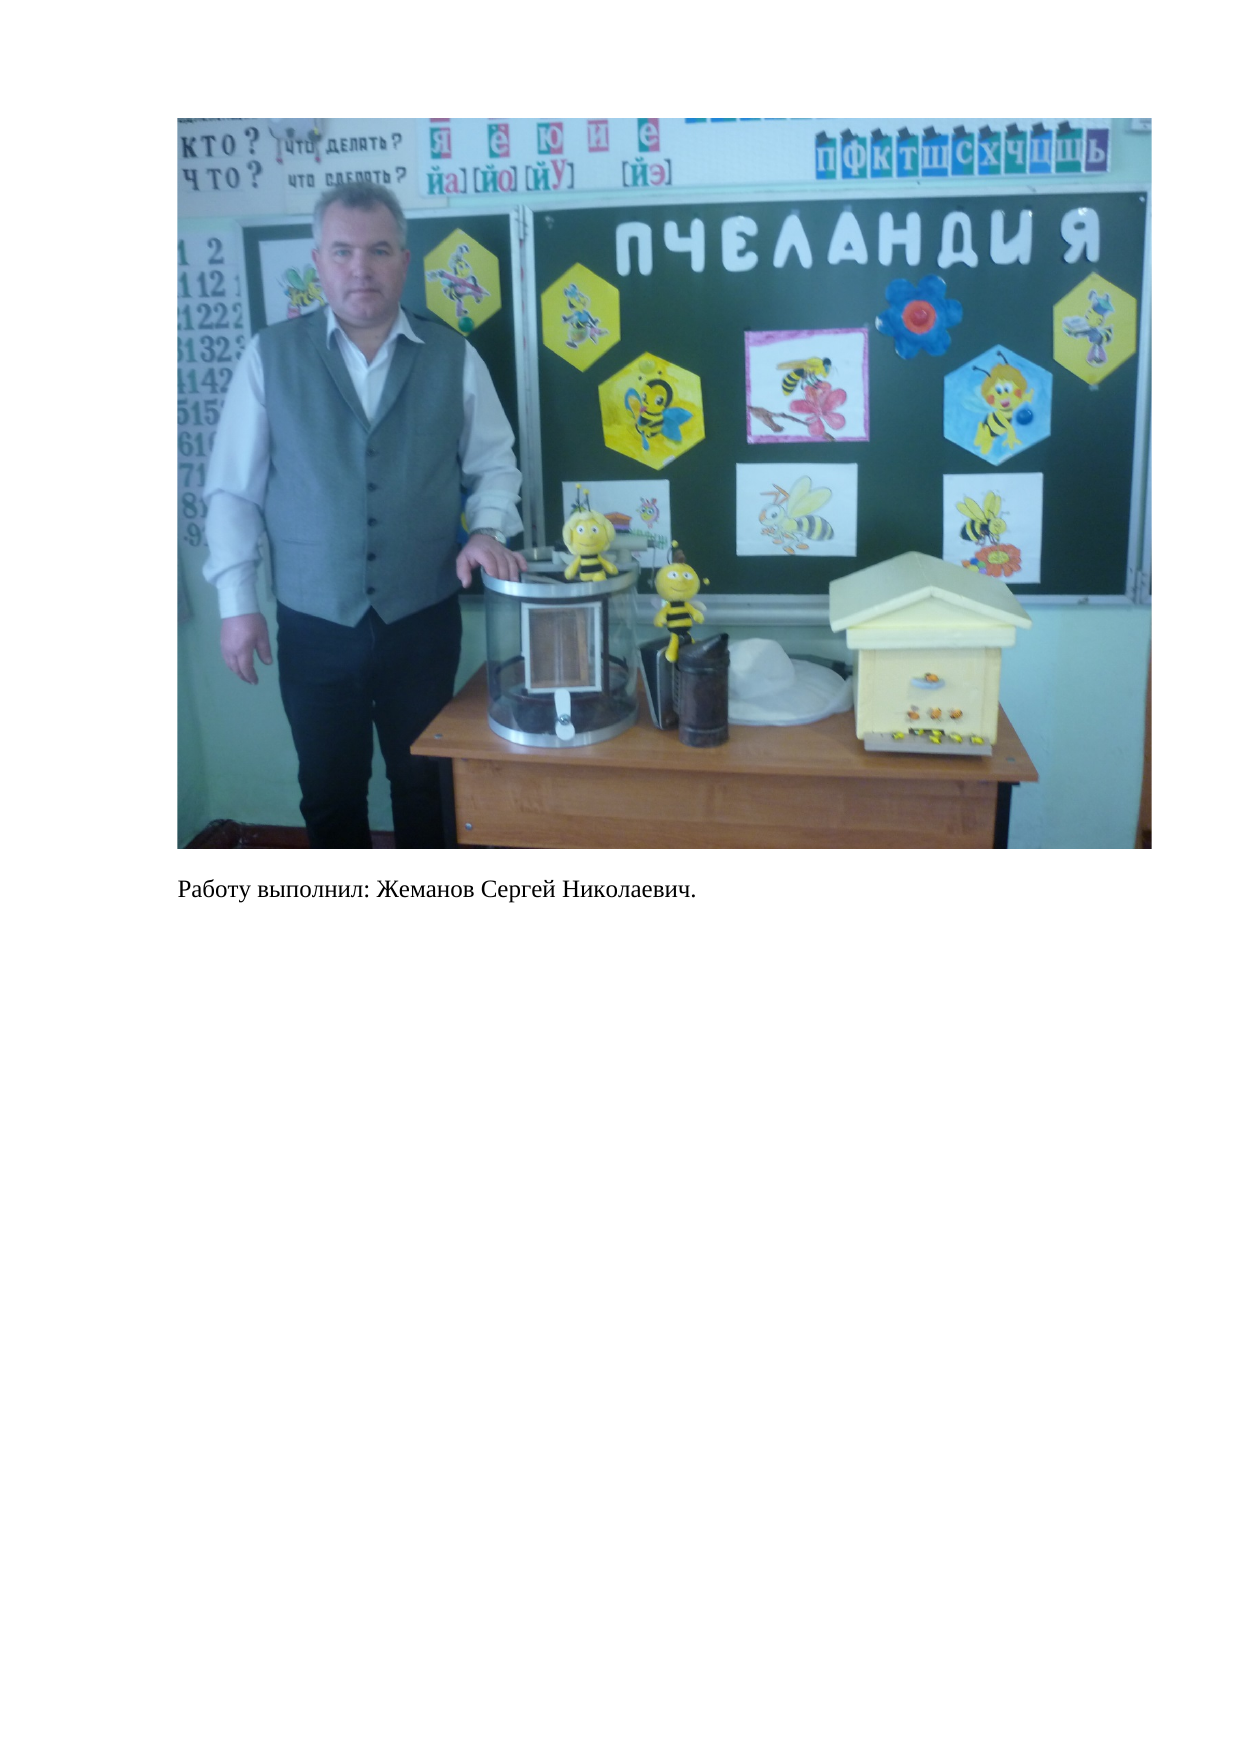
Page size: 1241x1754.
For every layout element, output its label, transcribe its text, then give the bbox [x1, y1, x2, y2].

picture [177, 118, 1152, 849]
text Работу выполнил: Жеманов Сергей Николаевич. [177, 874, 1152, 903]
